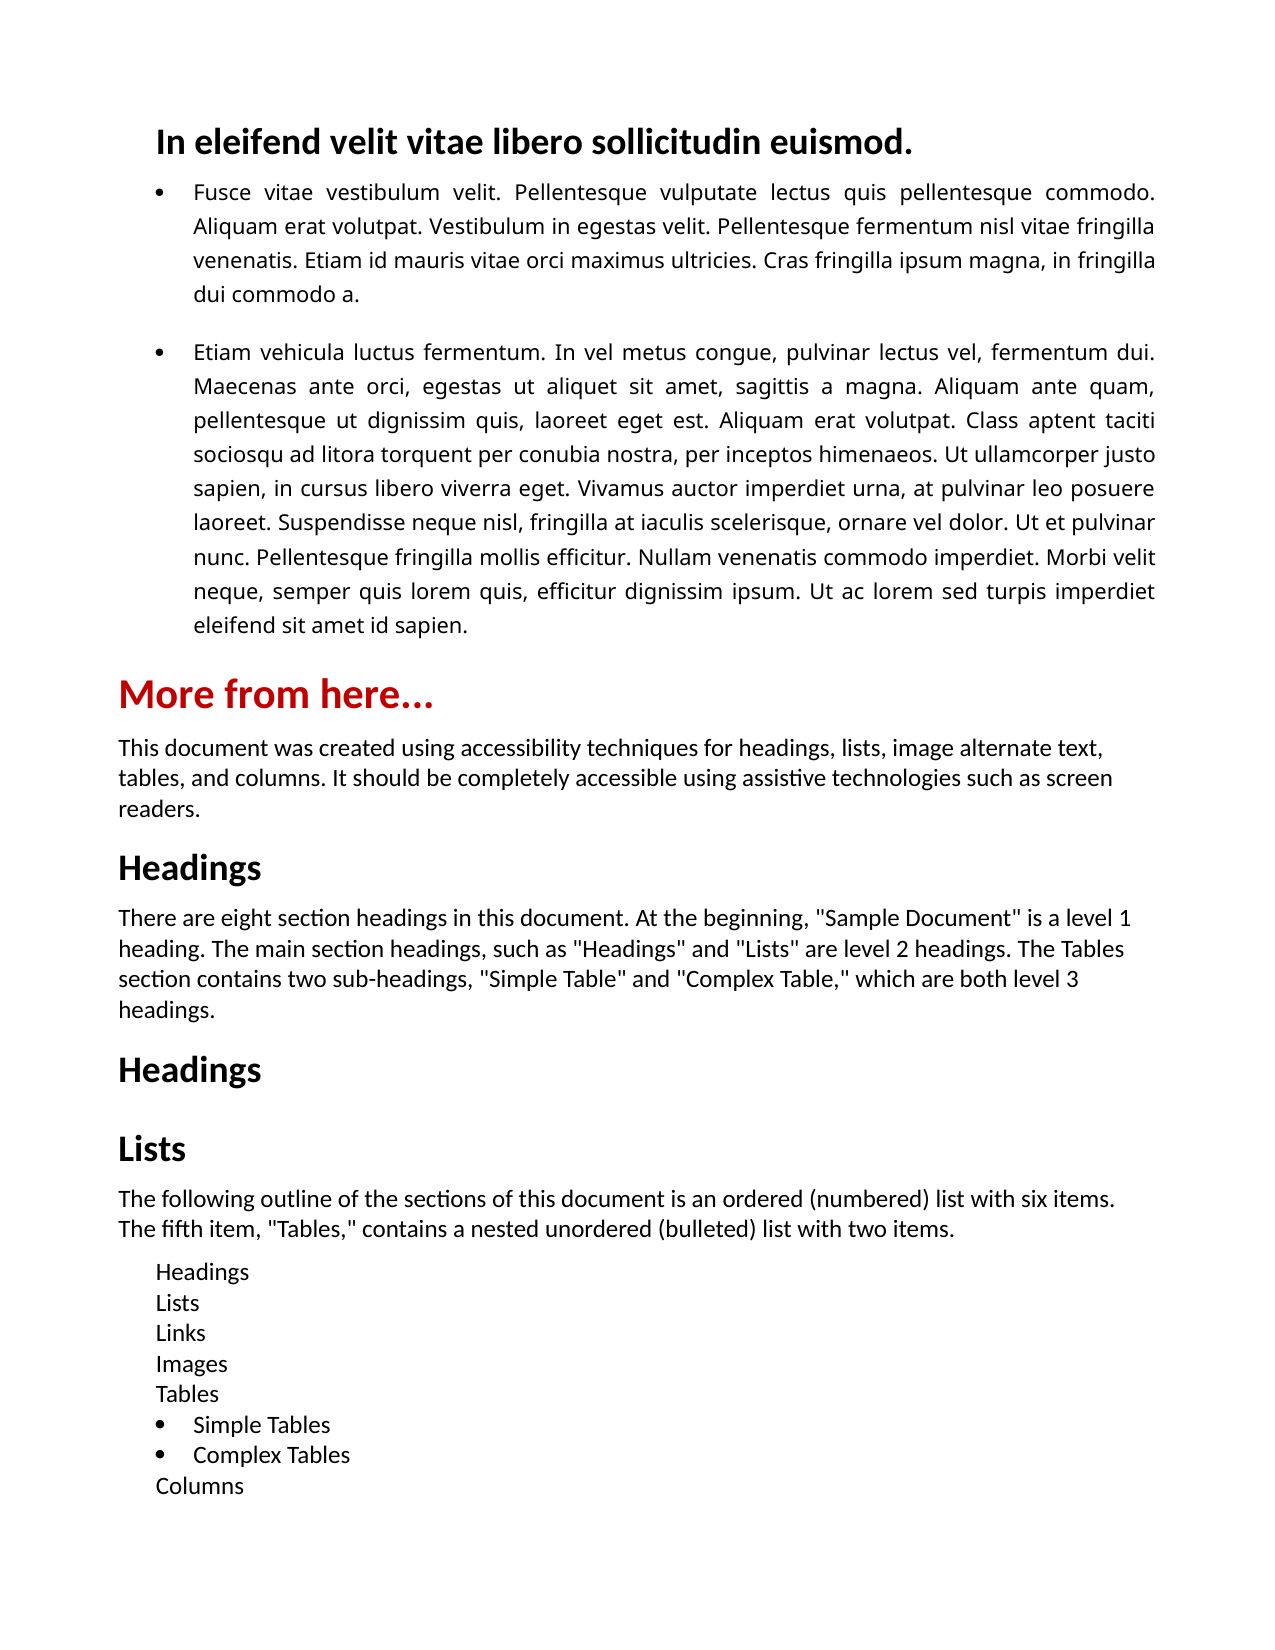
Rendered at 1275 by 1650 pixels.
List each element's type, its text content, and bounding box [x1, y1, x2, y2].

subtitle In eleifend velit vitae libero sollicitudin euismod. [156, 118, 1157, 164]
subtitle Headings [118, 1046, 1157, 1091]
text There are eight section headings in this document. At the beginning, "Sample Document" is a level 1 heading. The main section headings, such as "Headings" and "Lists" are level 2 headings. The Tables section contains two sub-headings, "Simple Table" and "Complex Table," which are both level 3 headings. [118, 903, 1157, 1025]
list Columns [156, 1470, 1157, 1501]
subtitle Lists [118, 1125, 1157, 1171]
list Headings [156, 1257, 1157, 1287]
text The following outline of the sections of this document is an ordered (numbered) list with six items. The fifth item, "Tables," contains a nested unordered (bulleted) list with two items. [118, 1183, 1157, 1244]
list Complex Tables [156, 1440, 1157, 1470]
subtitle More from here... [118, 667, 1157, 719]
list Lists [156, 1287, 1157, 1318]
list Simple Tables [156, 1409, 1157, 1440]
list Tables [156, 1379, 1157, 1409]
list Images [156, 1348, 1157, 1379]
text This document was created using accessibility techniques for headings, lists, image alternate text, tables, and columns. It should be completely accessible using assistive technologies such as screen readers. [118, 732, 1157, 823]
list Etiam vehicula luctus fermentum. In vel metus congue, pulvinar lectus vel, fermentum dui. Maecenas ante orci, egestas ut aliquet sit amet, sagittis a magna. Aliquam ante quam, pellentesque ut dignissim quis, laoreet eget est. Aliquam erat volutpat. Class aptent taciti sociosqu ad litora torquent per conubia nostra, per inceptos himenaeos. Ut ullamcorper justo sapien, in cursus libero viverra eget. Vivamus auctor imperdiet urna, at pulvinar leo posuere laoreet. Suspendisse neque nisl, fringilla at iaculis scelerisque, ornare vel dolor. Ut et pulvinar nunc. Pellentesque fringilla mollis efficitur. Nullam venenatis commodo imperdiet. Morbi velit neque, semper quis lorem quis, efficitur dignissim ipsum. Ut ac lorem sed turpis imperdiet eleifend sit amet id sapien. [156, 337, 1157, 640]
list Links [156, 1318, 1157, 1348]
subtitle Headings [118, 844, 1157, 890]
list Fusce vitae vestibulum velit. Pellentesque vulputate lectus quis pellentesque commodo. Aliquam erat volutpat. Vestibulum in egestas velit. Pellentesque fermentum nisl vitae fringilla venenatis. Etiam id mauris vitae orci maximus ultricies. Cras fringilla ipsum magna, in fringilla dui commodo a. [156, 176, 1157, 309]
